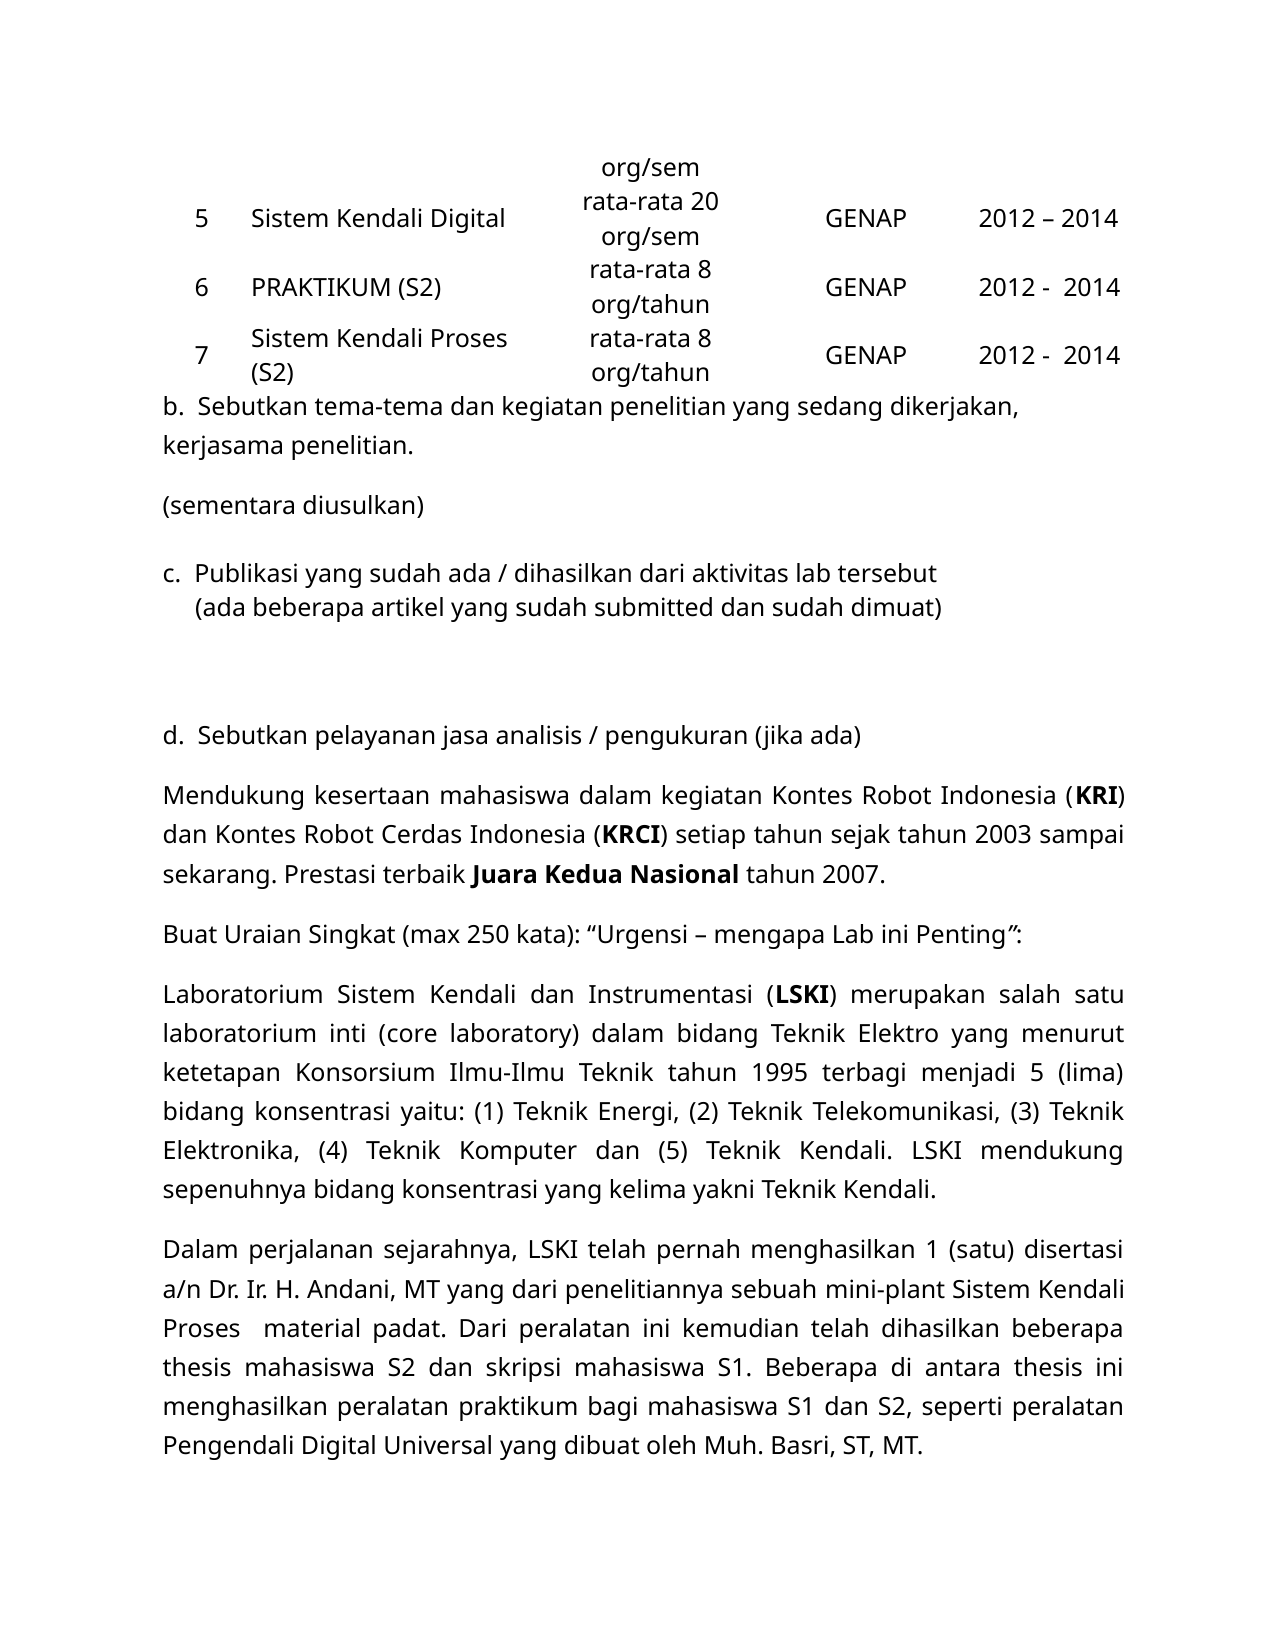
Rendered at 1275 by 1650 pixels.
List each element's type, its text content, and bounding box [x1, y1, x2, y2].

table_cell GENAP [765, 184, 967, 252]
table_cell Sistem Kendali Proses (S2) [240, 320, 536, 388]
list (ada beberapa artikel yang sudah submitted dan sudah dimuat) [162, 590, 1125, 624]
table_cell 6 [163, 252, 239, 320]
table_cell rata-rata 8 org/tahun [536, 252, 765, 320]
table_cell Sistem Kendali Digital [240, 184, 536, 252]
text (sementara diusulkan) [162, 488, 1125, 522]
table_cell 2012 - 2014 [967, 320, 1138, 388]
list Laboratorium Sistem Kendali dan Instrumentasi (LSKI) merupakan salah satu laboratorium inti (core laboratory) dalam bidang Teknik Elektro yang menurut ketetapan Konsorsium Ilmu-Ilmu Teknik tahun 1995 terbagi menjadi 5 (lima) bidang konsentrasi yaitu: (1) Teknik Energi, (2) Teknik Telekomunikasi, (3) Teknik Elektronika, (4) Teknik Komputer dan (5) Teknik Kendali. LSKI mendukung sepenuhnya bidang konsentrasi yang kelima yakni Teknik Kendali. [162, 976, 1125, 1206]
list Buat Uraian Singkat (max 250 kata): “Urgensi – mengapa Lab ini Penting”: [162, 916, 1125, 950]
table_cell 2012 - 2014 [967, 252, 1138, 320]
list Mendukung kesertaan mahasiswa dalam kegiatan Kontes Robot Indonesia (KRI) dan Kontes Robot Cerdas Indonesia (KRCI) setiap tahun sejak tahun 2003 sampai sekarang. Prestasi terbaik Juara Kedua Nasional tahun 2007. [162, 778, 1125, 890]
table_cell GENAP [765, 320, 967, 388]
table_cell rata-rata 20 org/sem [536, 184, 765, 252]
table_cell [765, 150, 967, 184]
table_cell [967, 150, 1138, 184]
list Dalam perjalanan sejarahnya, LSKI telah pernah menghasilkan 1 (satu) disertasi a/n Dr. Ir. H. Andani, MT yang dari penelitiannya sebuah mini-plant Sistem Kendali Proses material padat. Dari peralatan ini kemudian telah dihasilkan beberapa thesis mahasiswa S2 dan skripsi mahasiswa S1. Beberapa di antara thesis ini menghasilkan peralatan praktikum bagi mahasiswa S1 dan S2, seperti peralatan Pengendali Digital Universal yang dibuat oleh Muh. Basri, ST, MT. [162, 1232, 1125, 1462]
list d. Sebutkan pelayanan jasa analisis / pengukuran (jika ada) [162, 718, 1125, 752]
list c. Publikasi yang sudah ada / dihasilkan dari aktivitas lab tersebut [162, 556, 1125, 590]
table_cell 7 [163, 320, 239, 388]
list b. Sebutkan tema-tema dan kegiatan penelitian yang sedang dikerjakan, kerjasama penelitian. [162, 388, 1125, 462]
table_cell PRAKTIKUM (S2) [240, 252, 536, 320]
table_cell [240, 150, 536, 184]
table_cell org/sem [536, 150, 765, 184]
table_cell 2012 – 2014 [967, 184, 1138, 252]
table_cell [163, 150, 239, 184]
table_cell rata-rata 8 org/tahun [536, 320, 765, 388]
table_cell GENAP [765, 252, 967, 320]
table_cell 5 [163, 184, 239, 252]
